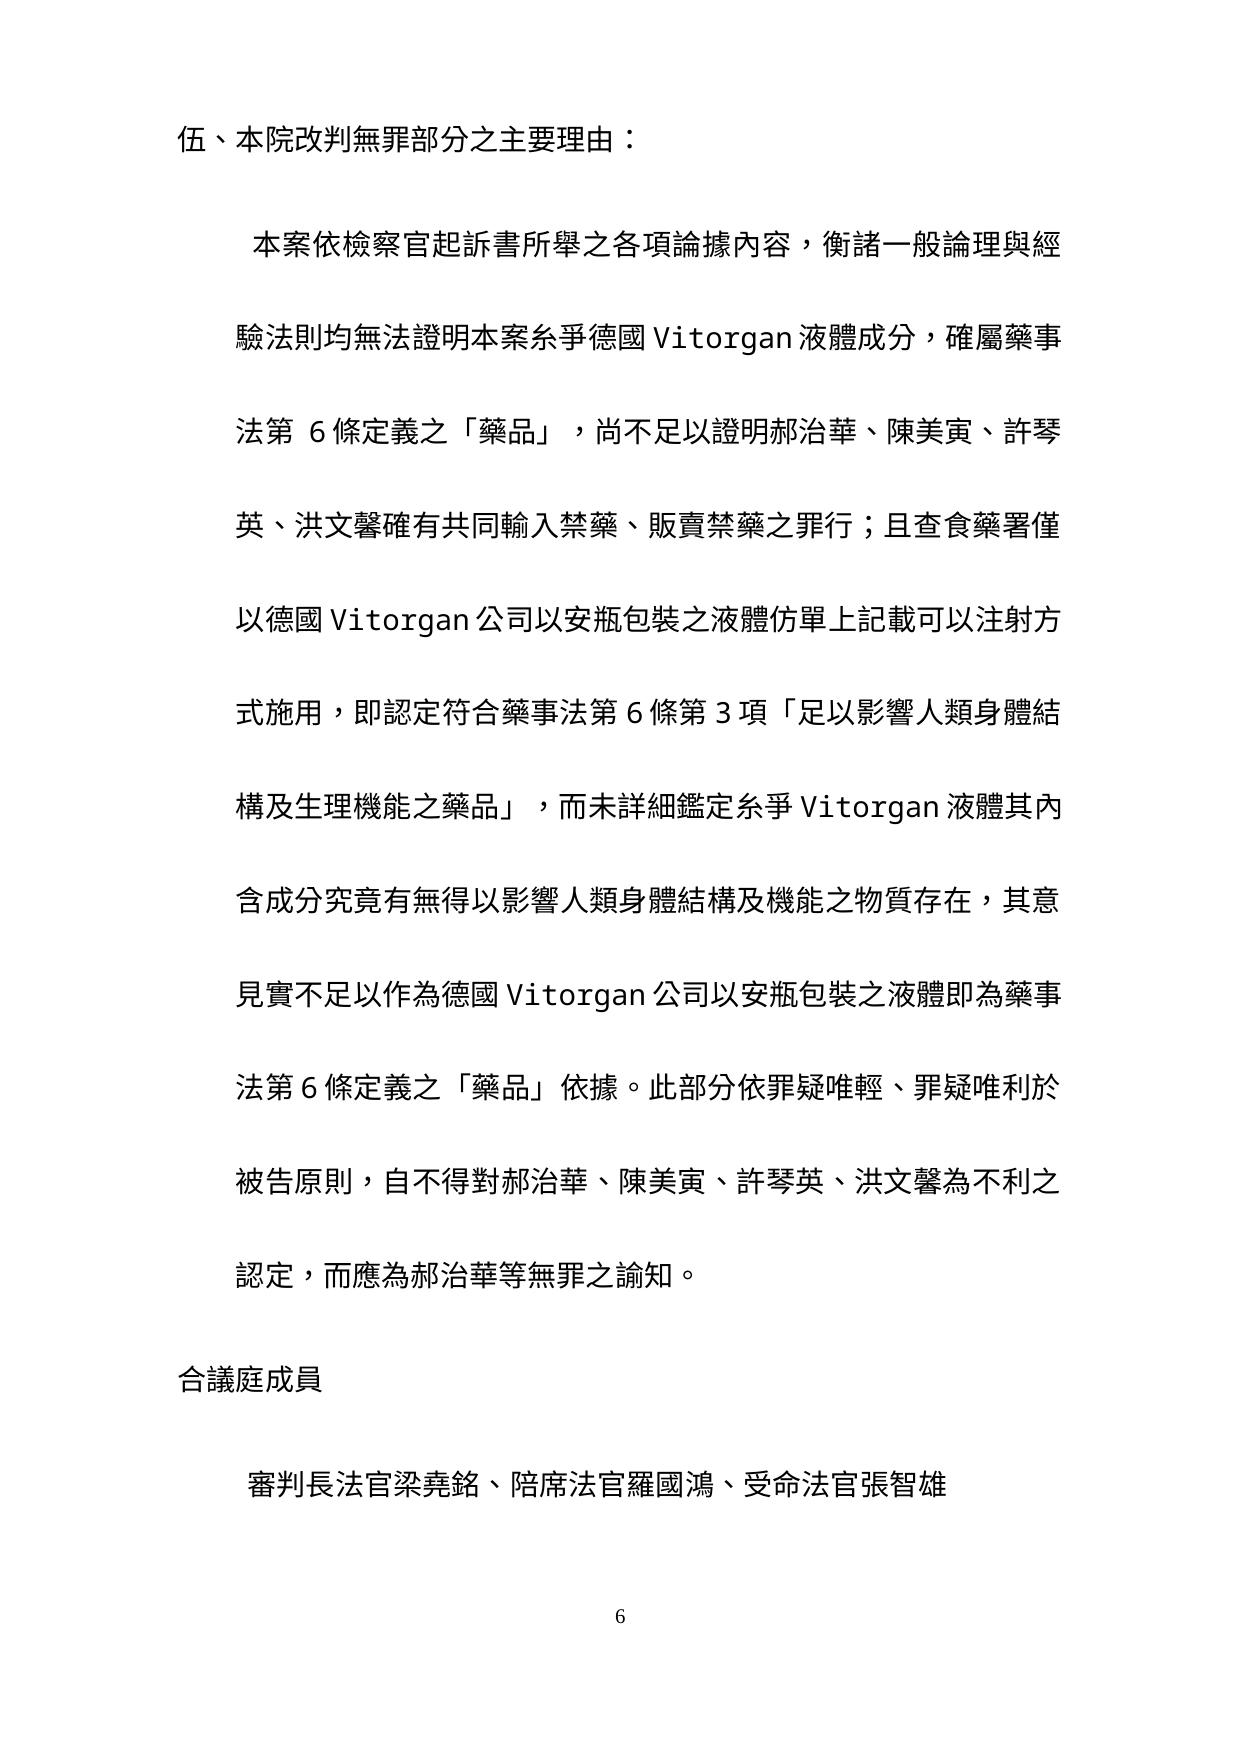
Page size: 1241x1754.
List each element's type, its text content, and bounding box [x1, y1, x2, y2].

text 合議庭成員 [177, 1336, 1063, 1399]
text 本案依檢察官起訴書所舉之各項論據內容，衡諸一般論理與經驗法則均無法證明本案糸爭德國Vitorgan液體成分，確屬藥事法第 6條定義之「藥品」，尚不足以證明郝治華、陳美寅、許琴英、洪文馨確有共同輸入禁藥、販賣禁藥之罪行；且查食藥署僅以德國Vitorgan公司以安瓶包裝之液體仿單上記載可以注射方式施用，即認定符合藥事法第6條第3項「足以影響人類身體結構及生理機能之藥品」，而未詳細鑑定糸爭Vitorgan液體其內含成分究竟有無得以影響人類身體結構及機能之物質存在，其意見實不足以作為德國Vitorgan公司以安瓶包裝之液體即為藥事法第6條定義之「藥品」依據。此部分依罪疑唯輕、罪疑唯利於被告原則，自不得對郝治華、陳美寅、許琴英、洪文馨為不利之認定，而應為郝治華等無罪之諭知。 [177, 201, 1063, 1294]
text 審判長法官梁堯銘、陪席法官羅國鴻、受命法官張智雄 [177, 1441, 1063, 1503]
text 伍、本院改判無罪部分之主要理由： [177, 96, 1063, 159]
